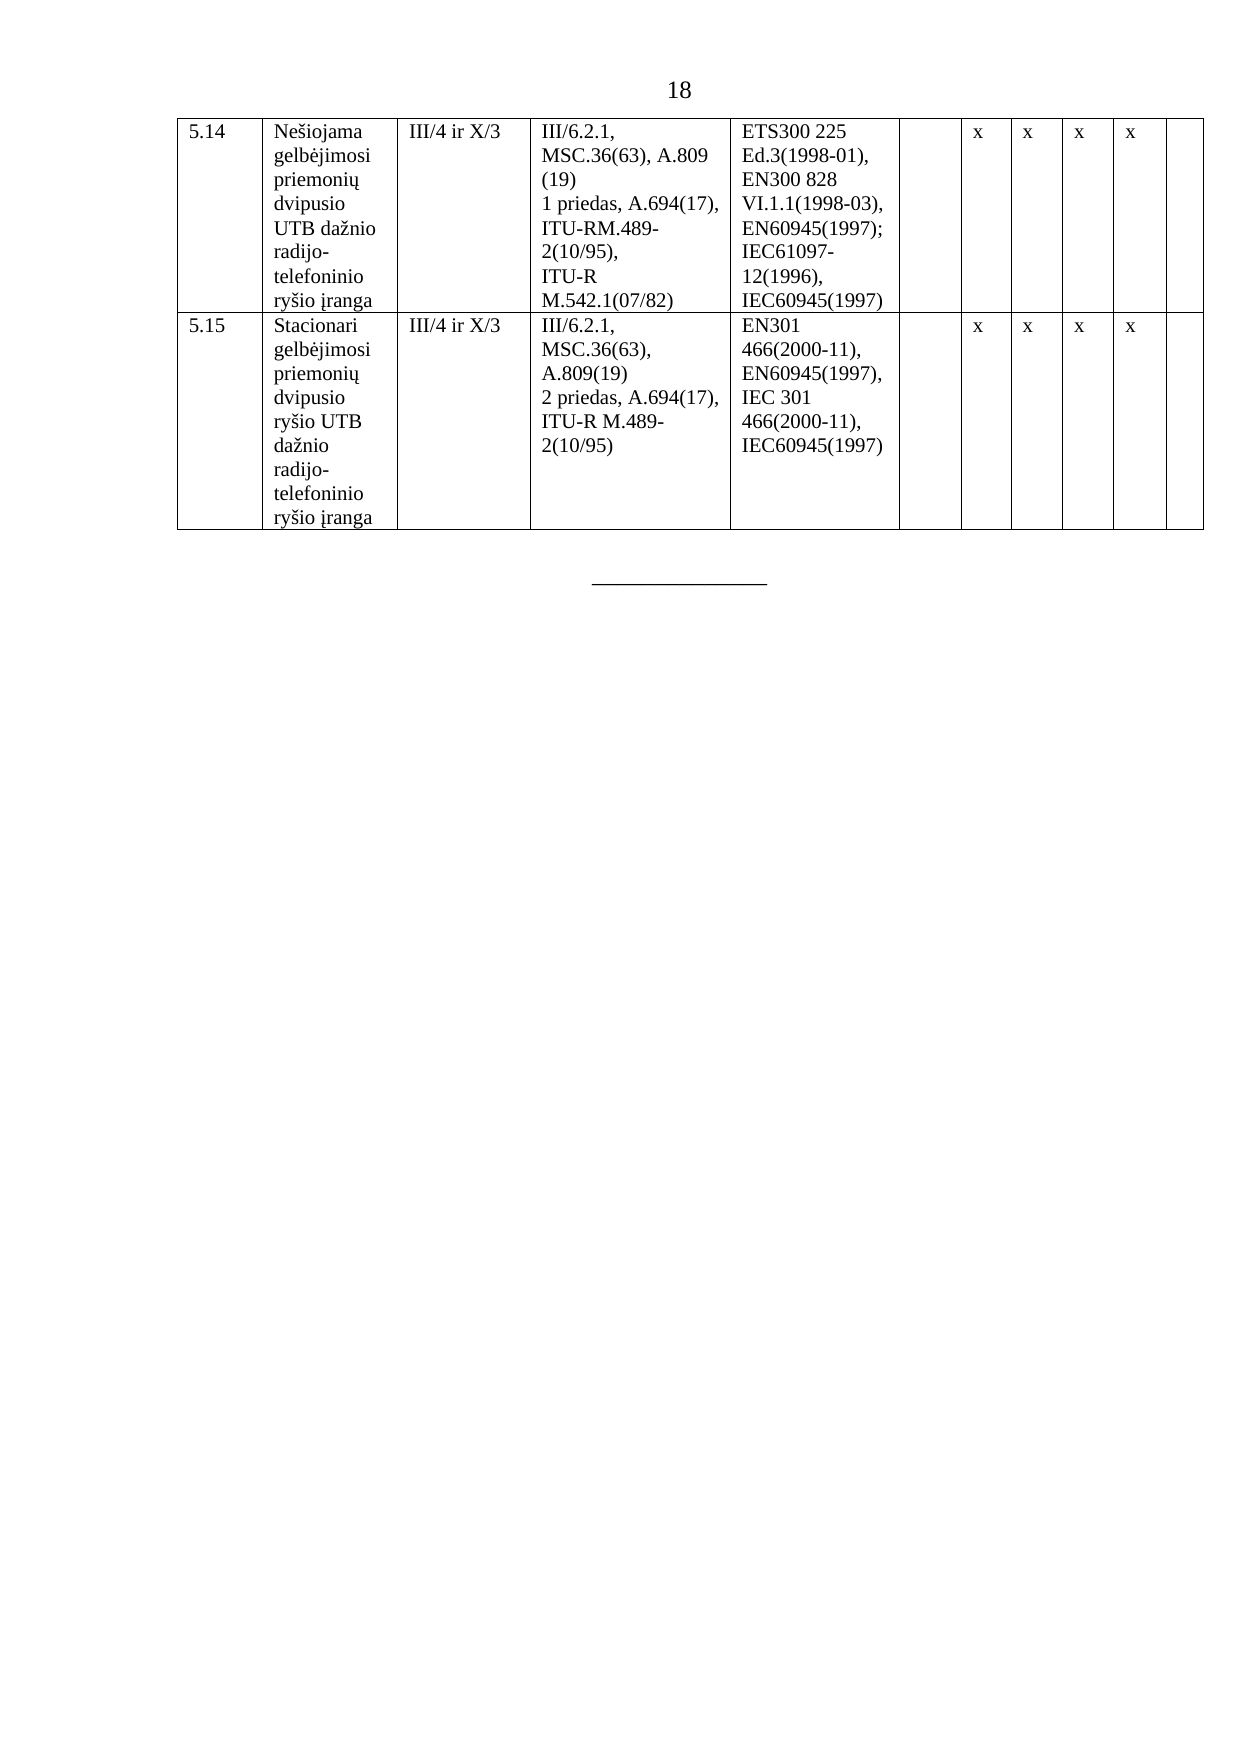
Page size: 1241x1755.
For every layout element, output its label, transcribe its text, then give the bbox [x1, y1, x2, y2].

table_cell 5.14 [178, 119, 262, 312]
table_cell [900, 119, 961, 312]
table_cell [900, 313, 961, 529]
table_cell x [962, 119, 1011, 312]
table_cell x [1012, 313, 1062, 529]
table_cell 5.15 [178, 313, 262, 529]
table_cell III/4 ir X/3 [398, 119, 530, 312]
table_cell [1167, 313, 1203, 529]
table_cell x [1063, 313, 1113, 529]
table_cell Stacionari gelbėjimosi priemonių dvipusio ryšio UTB dažnio radijo-telefoninio ryšio įranga [263, 313, 397, 529]
table_cell III/4 ir X/3 [398, 313, 530, 529]
table_cell EN301 466(2000-11), EN60945(1997), IEC 301 466(2000-11), IEC60945(1997) [731, 313, 899, 529]
text ______________ [177, 559, 1181, 588]
table_cell x [1012, 119, 1062, 312]
table_cell x [1114, 313, 1166, 529]
table_cell x [1063, 119, 1113, 312]
table_cell [1167, 119, 1203, 312]
table_cell x [962, 313, 1011, 529]
table_cell Nešiojama gelbėjimosi priemonių dvipusio UTB dažnio radijo-telefoninio ryšio įranga [263, 119, 397, 312]
table_cell III/6.2.1, MSC.36(63), A.809(19) 2 priedas, A.694(17), ITU-R M.489-2(10/95) [531, 313, 730, 529]
table_cell x [1114, 119, 1166, 312]
table_cell III/6.2.1, MSC.36(63), A.809 (19) 1 priedas, A.694(17), ITU-RM.489-2(10/95), ITU-R M.542.1(07/82) [531, 119, 730, 312]
table_cell ETS300 225 Ed.3(1998-01), EN300 828 VI.1.1(1998-03), EN60945(1997); IEC61097-12(1996), IEC60945(1997) [731, 119, 899, 312]
